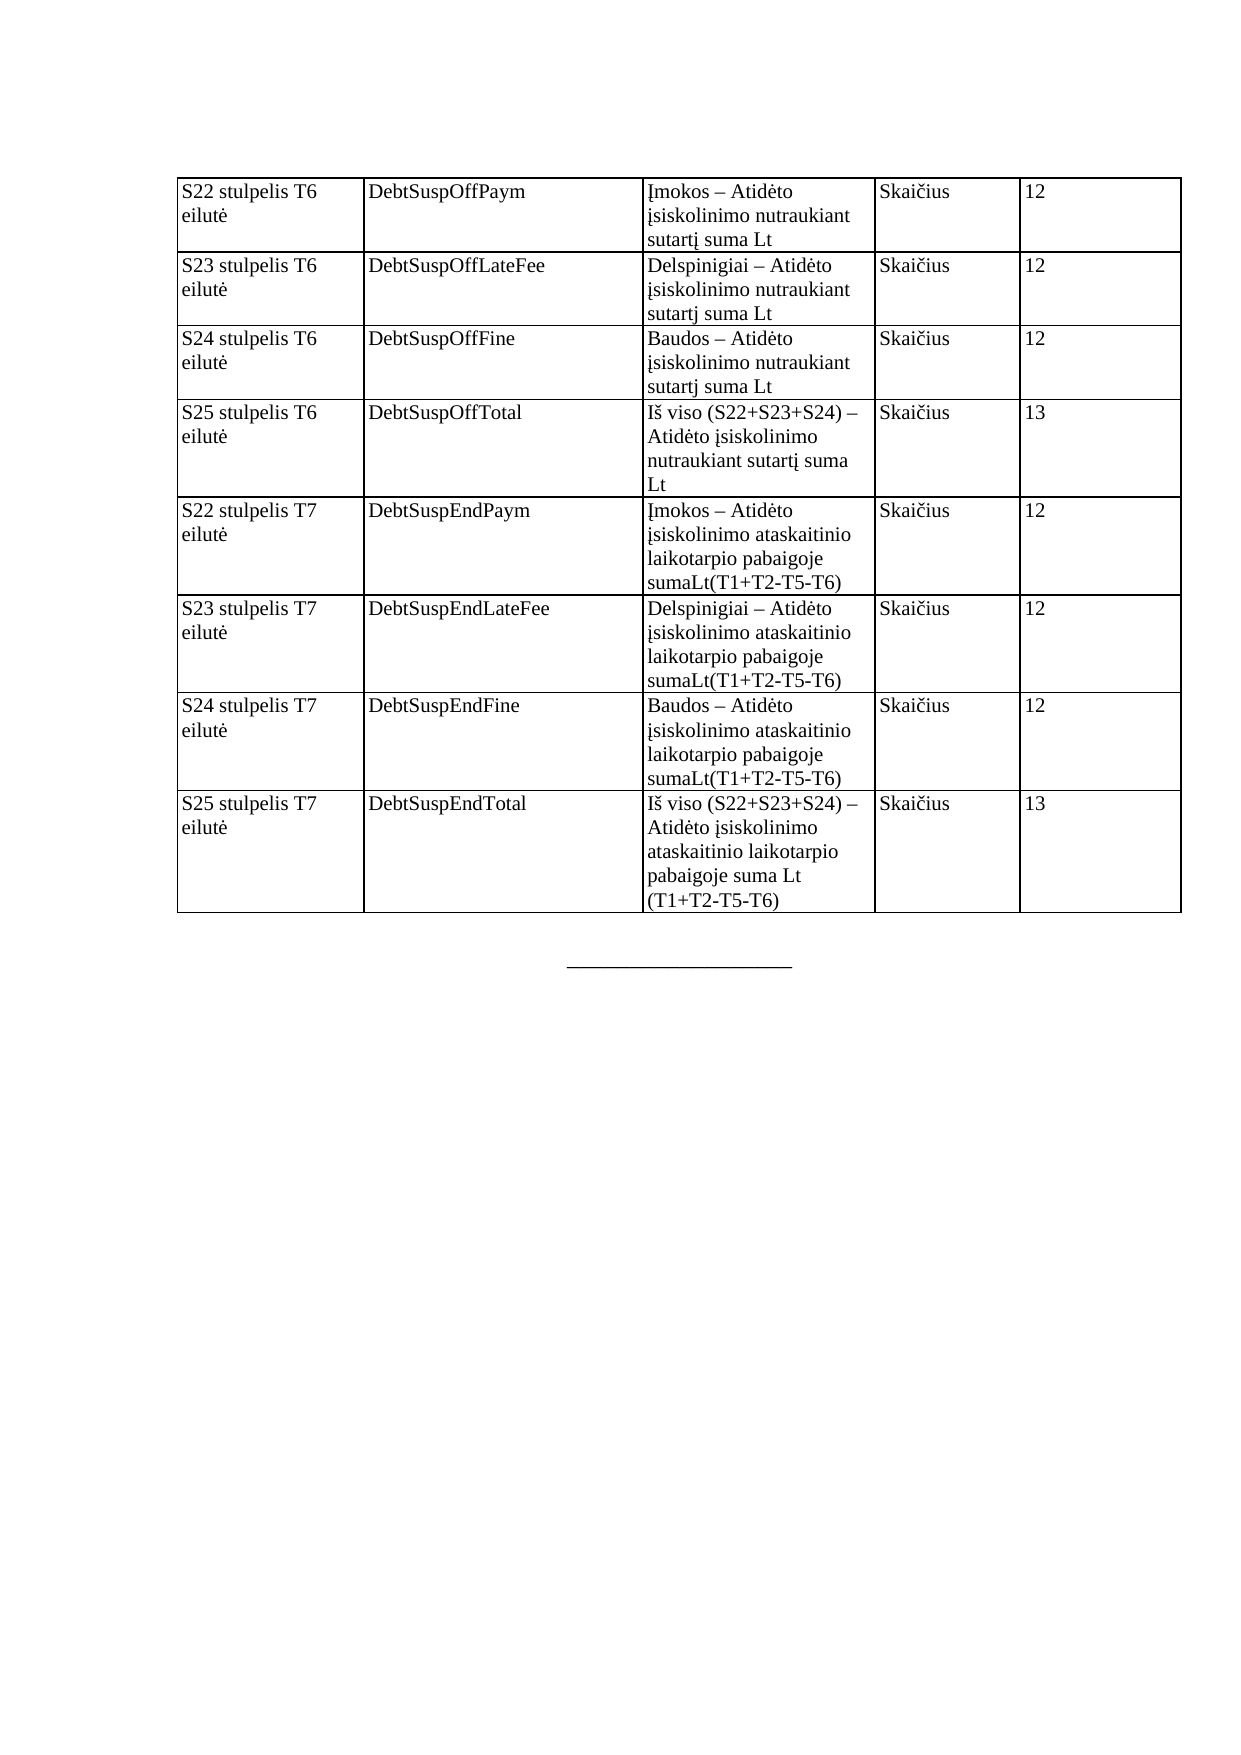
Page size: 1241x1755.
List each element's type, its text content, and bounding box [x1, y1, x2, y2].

table_cell DebtSuspEndPaym [365, 498, 642, 594]
table_cell Skaičius [876, 596, 1019, 692]
table_cell 12 [1021, 498, 1180, 594]
table_cell DebtSuspEndLateFee [365, 596, 642, 692]
text __________________ [177, 942, 1181, 971]
table_cell S24 stulpelis T7 eilutė [178, 693, 363, 790]
table_cell S25 stulpelis T6 eilutė [178, 400, 363, 496]
table_cell 12 [1021, 179, 1180, 251]
table_cell Skaičius [876, 693, 1019, 790]
table_cell Skaičius [876, 326, 1019, 398]
table_cell S22 stulpelis T7 eilutė [178, 498, 363, 594]
table_cell Skaičius [876, 791, 1019, 912]
table_cell S23 stulpelis T7 eilutė [178, 596, 363, 692]
table_cell DebtSuspOffLateFee [365, 253, 642, 325]
table_cell 12 [1021, 693, 1180, 790]
table_cell S22 stulpelis T6 eilutė [178, 179, 363, 251]
table_cell DebtSuspEndFine [365, 693, 642, 790]
table_cell 12 [1021, 326, 1180, 398]
table_cell Skaičius [876, 498, 1019, 594]
table_cell 13 [1021, 791, 1180, 912]
table_cell DebtSuspEndTotal [365, 791, 642, 912]
table_cell 12 [1021, 596, 1180, 692]
table_cell DebtSuspOffFine [365, 326, 642, 398]
table_cell 12 [1021, 253, 1180, 325]
table_cell Skaičius [876, 253, 1019, 325]
table_cell S25 stulpelis T7 eilutė [178, 791, 363, 912]
table_cell S23 stulpelis T6 eilutė [178, 253, 363, 325]
table_cell Skaičius [876, 179, 1019, 251]
table_cell DebtSuspOffPaym [365, 179, 642, 251]
table_cell DebtSuspOffTotal [365, 400, 642, 496]
table_cell S24 stulpelis T6 eilutė [178, 326, 363, 398]
table_cell 13 [1021, 400, 1180, 496]
table_cell Skaičius [876, 400, 1019, 496]
